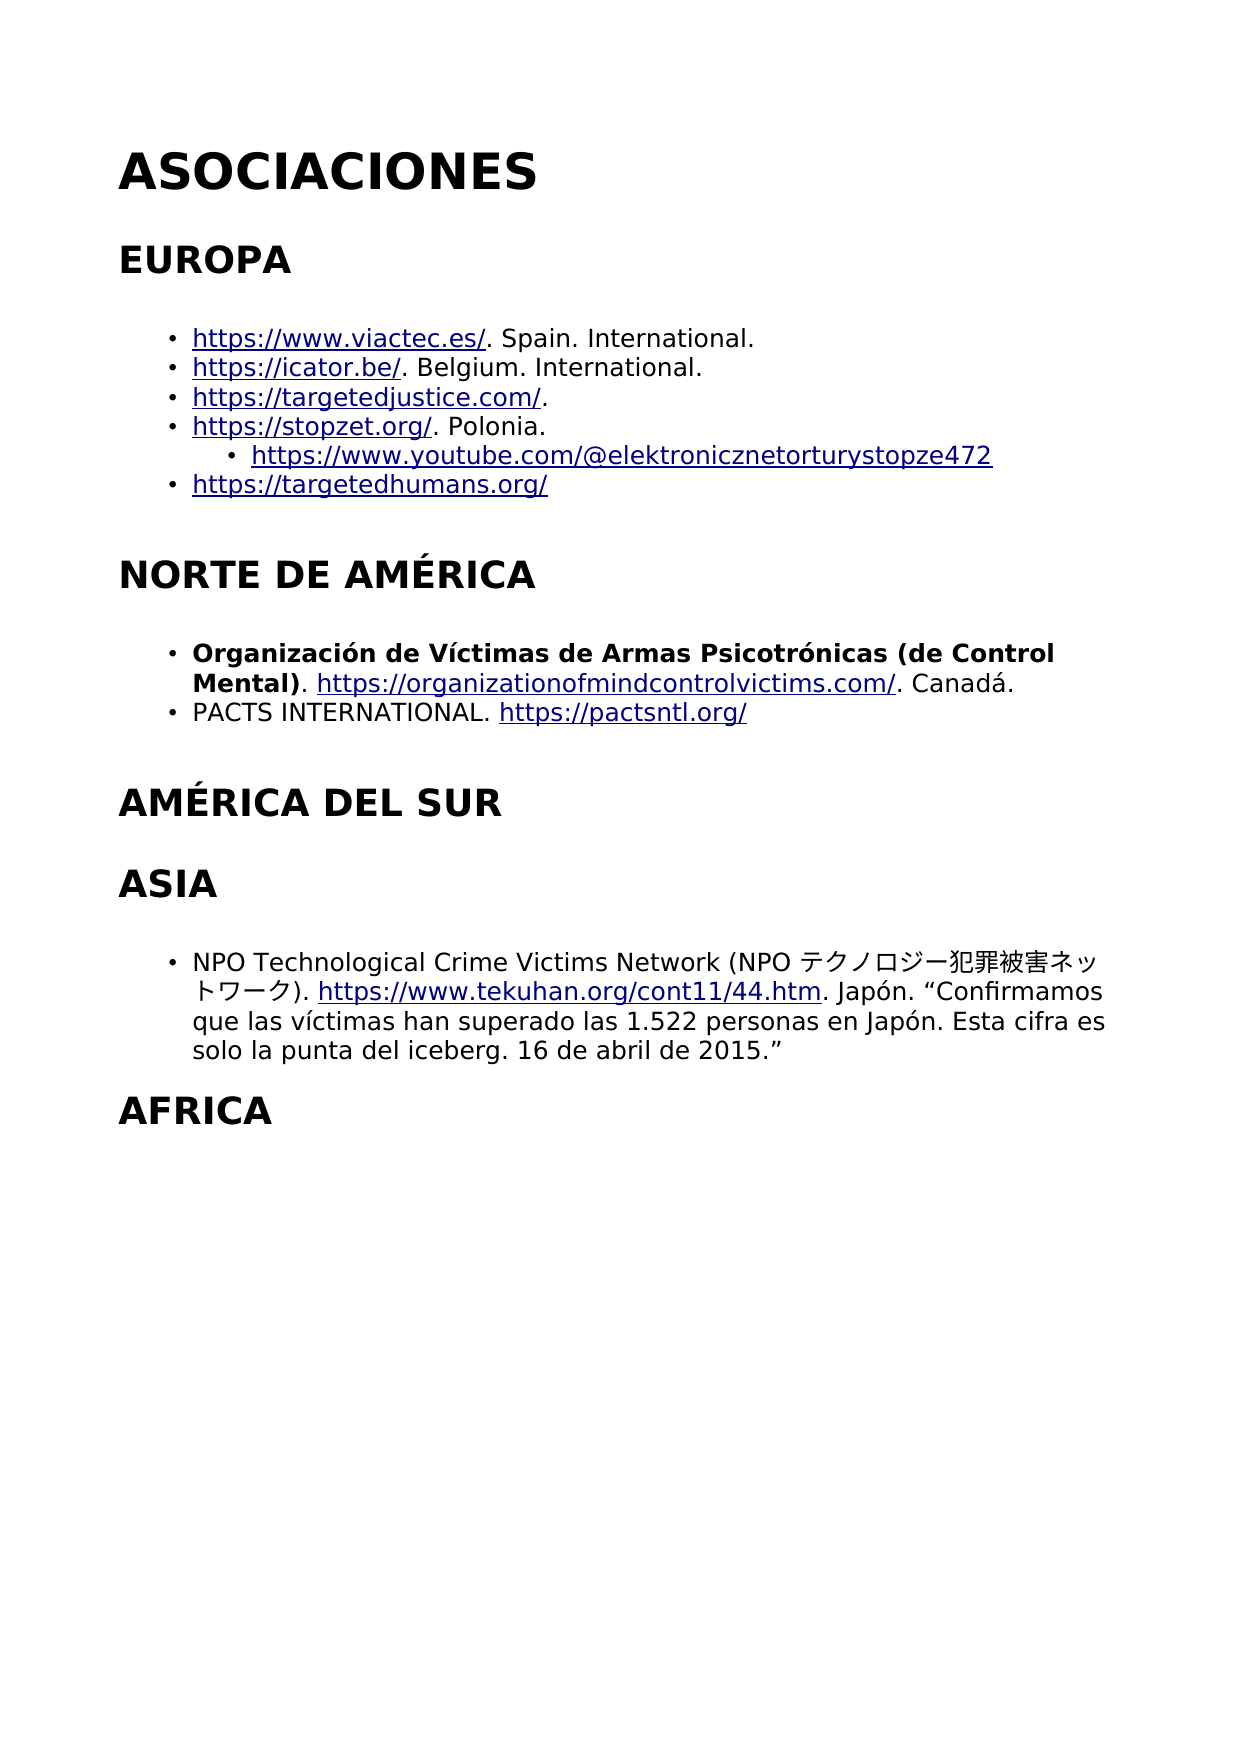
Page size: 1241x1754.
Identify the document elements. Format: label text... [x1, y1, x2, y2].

subtitle AMÉRICA DEL SUR [118, 782, 1122, 825]
list https://targetedhumans.org/ [177, 470, 1122, 499]
subtitle ASIA [118, 863, 1122, 906]
subtitle AFRICA [118, 1090, 1122, 1134]
list https://targetedjustice.com/. [177, 383, 1122, 412]
subtitle ASOCIACIONES [118, 143, 1122, 201]
list https://stopzet.org/. Polonia. [177, 412, 1122, 441]
list https://www.youtube.com/@elektronicznetorturystopze472 [236, 441, 1122, 470]
subtitle NORTE DE AMÉRICA [118, 554, 1122, 598]
list NPO Technological Crime Victims Network (NPO テクノロジー犯罪被害ネットワーク). https://www.tekuhan.org/cont11/44.htm. Japón. “Confirmamos que las víctimas han superado las 1.522 personas en Japón. Esta cifra es solo la punta del iceberg. 16 de abril de 2015.” [177, 948, 1122, 1065]
list https://www.viactec.es/. Spain. International. [177, 324, 1122, 354]
subtitle EUROPA [118, 239, 1122, 282]
list Organización de Víctimas de Armas Psicotrónicas (de Control Mental). https://organizationofmindcontrolvictims.com/. Canadá. [177, 639, 1122, 698]
list https://icator.be/. Belgium. International. [177, 354, 1122, 383]
list PACTS INTERNATIONAL. https://pactsntl.org/ [177, 698, 1122, 727]
